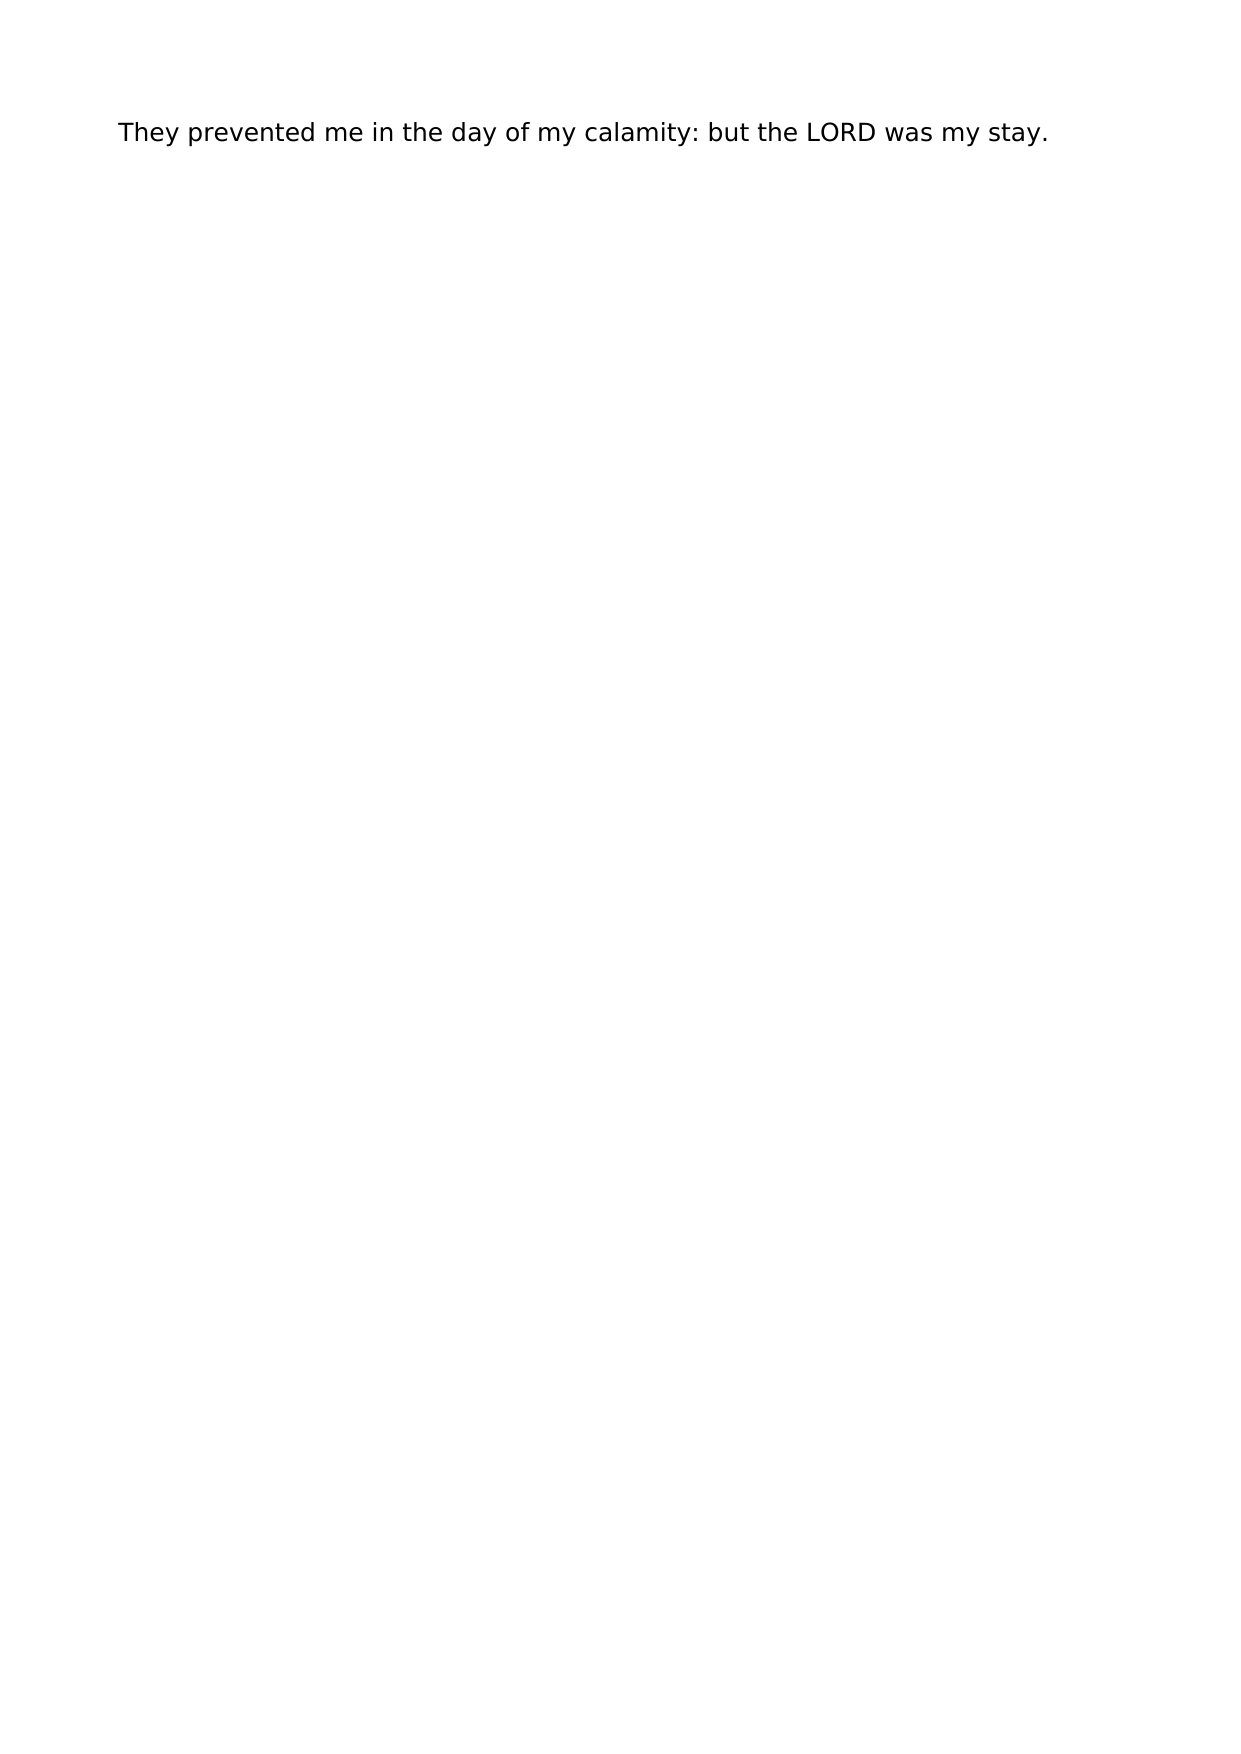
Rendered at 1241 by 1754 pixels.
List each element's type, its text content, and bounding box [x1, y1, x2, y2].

text They prevented me in the day of my calamity: but the LORD was my stay. [118, 118, 1122, 147]
